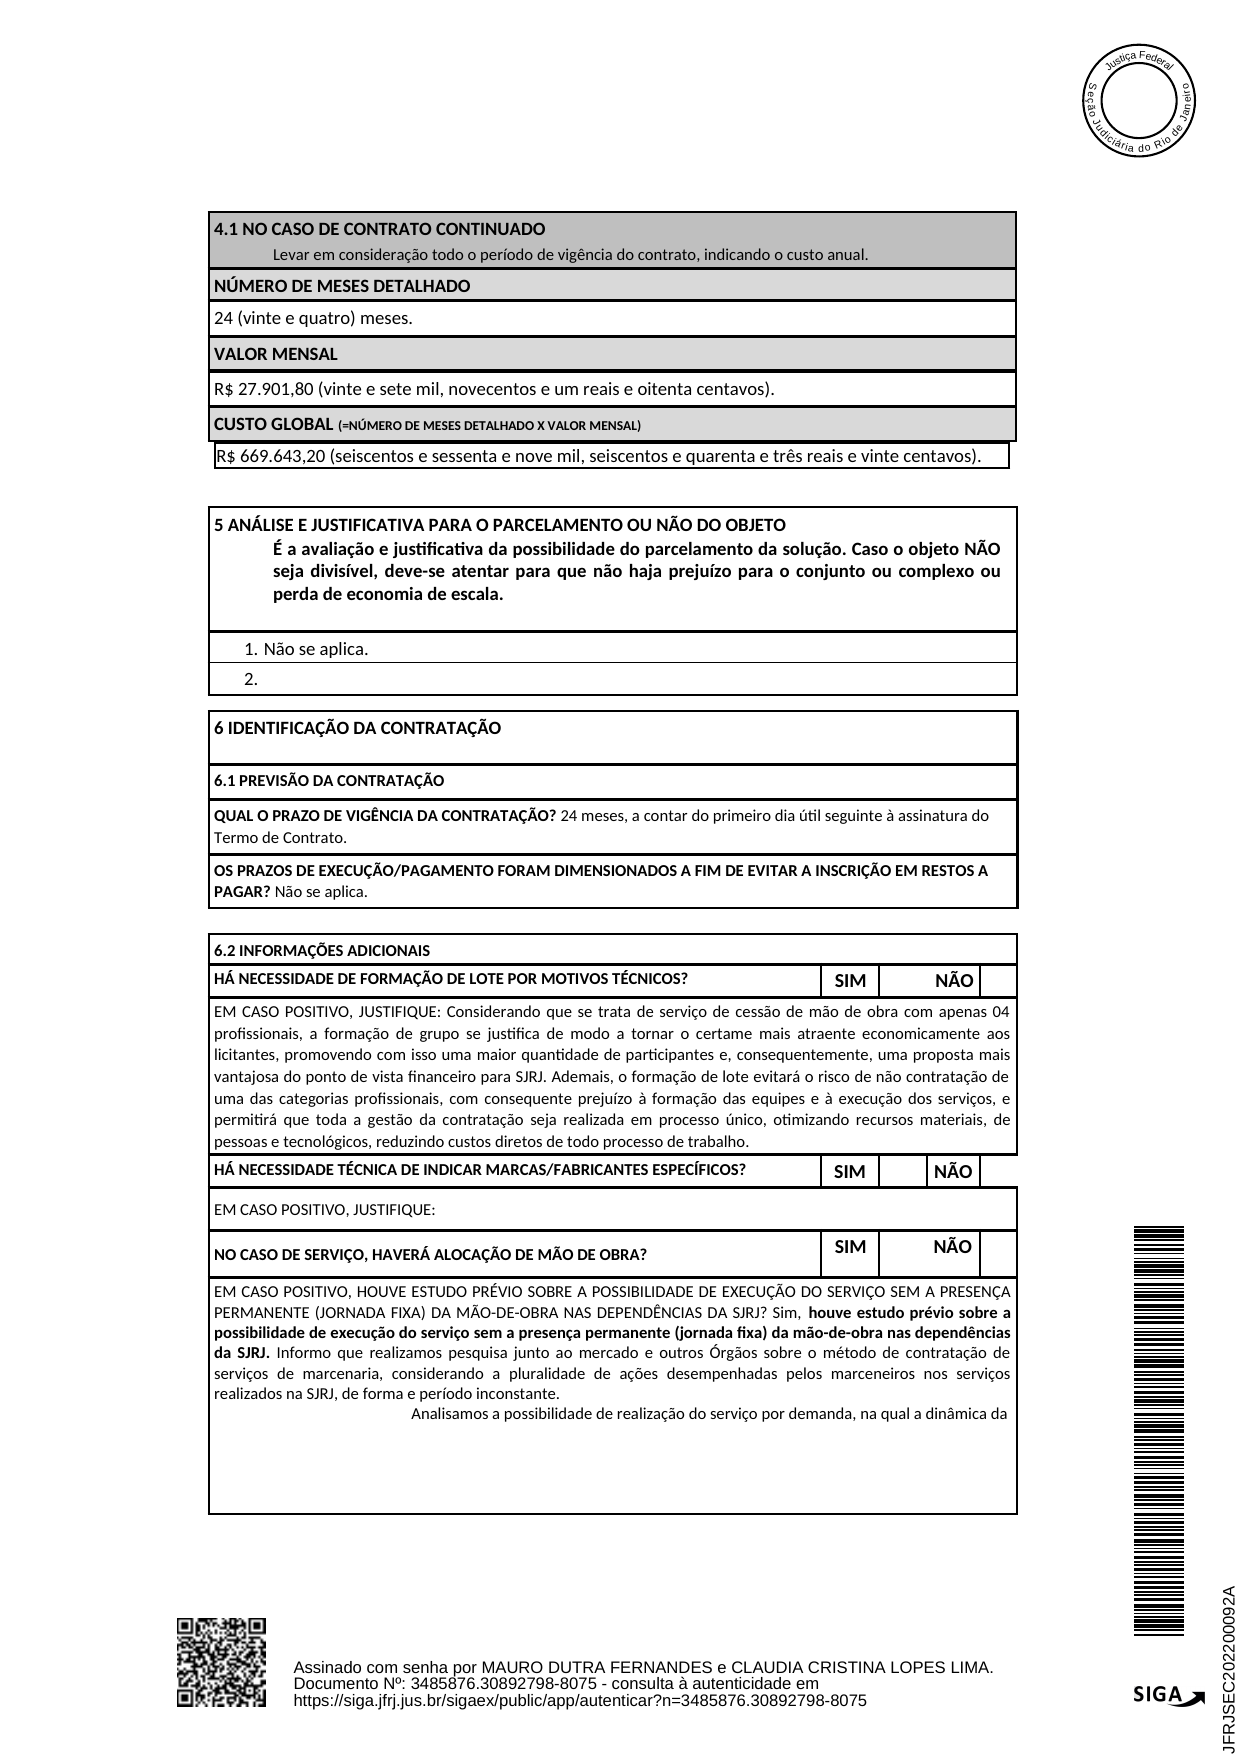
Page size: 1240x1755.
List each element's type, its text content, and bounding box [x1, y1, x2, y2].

table_cell [880, 966, 927, 996]
table_cell 24 (vinte e quatro) meses. [210, 302, 1015, 334]
table_cell EM CASO POSITIVO, JUSTIFIQUE: Considerando que se trata de serviço de cessão de mão de obra com apenas 04 profissionais, a formação de grupo se justifica de modo a tornar o certame mais atraente economicamente aos licitantes, promovendo com isso uma maior quantidade de participantes e, consequentemente, uma proposta mais vantajosa do ponto de vista financeiro para SJRJ. Ademais, o formação de lote evitará o risco de não contratação de uma das categorias profissionais, com consequente prejuízo à formação das equipes e à execução dos serviços, e permitirá que toda a gestão da contratação seja realizada em processo único, otimizando recursos materiais, de pessoas e tecnológicos, reduzindo custos diretos de todo processo de trabalho. [210, 999, 1016, 1153]
table_header 4.1 NO CASO DE CONTRATO CONTINUADO Levar em consideração todo o período de vigência do contrato, indicando o custo anual. [210, 213, 1015, 267]
table_cell NÚMERO DE MESES DETALHADO [210, 270, 1015, 299]
table_cell EM CASO POSITIVO, JUSTIFIQUE: [210, 1189, 1016, 1229]
table_cell [880, 1232, 927, 1276]
table_cell SIM [822, 1232, 878, 1276]
table_cell NÃO [928, 1156, 979, 1186]
table_cell R$ 27.901,80 (vinte e sete mil, novecentos e um reais e oitenta centavos). [210, 373, 1015, 405]
table_header 5 ANÁLISE E JUSTIFICATIVA PARA O PARCELAMENTO OU NÃO DO OBJETO É a avaliação e justificativa da possibilidade do parcelamento da solução. Caso o objeto NÃO seja divisível, deve-se atentar para que não haja prejuízo para o conjunto ou complexo ou perda de economia de escala. [210, 508, 1016, 630]
table_cell CUSTO GLOBAL (=NÚMERO DE MESES DETALHADO X VALOR MENSAL) [210, 408, 1015, 440]
table_cell HÁ NECESSIDADE DE FORMAÇÃO DE LOTE POR MOTIVOS TÉCNICOS? [210, 966, 820, 996]
table_cell 2. [210, 663, 1016, 694]
text R$ 669.643,20 (seiscentos e sessenta e nove mil, seiscentos e quarenta e três reais e vinte centavos). [216, 444, 1008, 467]
table_cell [880, 1156, 926, 1186]
table_cell NÃO [927, 1232, 979, 1276]
table_cell SIM [822, 966, 878, 996]
table_cell NÃO [927, 966, 979, 996]
table_cell SIM [822, 1156, 878, 1186]
table_cell EM CASO POSITIVO, HOUVE ESTUDO PRÉVIO SOBRE A POSSIBILIDADE DE EXECUÇÃO DO SERVIÇO SEM A PRESENÇA PERMANENTE (JORNADA FIXA) DA MÃO-DE-OBRA NAS DEPENDÊNCIAS DA SJRJ? Sim, houve estudo prévio sobre a possibilidade de execução do serviço sem a presença permanente (jornada fixa) da mão-de-obra nas dependências da SJRJ. Informo que realizamos pesquisa junto ao mercado e outros Órgãos sobre o método de contratação de serviços de marcenaria, considerando a pluralidade de ações desempenhadas pelos marceneiros nos serviços realizados na SJRJ, de forma e período inconstante. Analisamos a possibilidade de realização do serviço por demanda, na qual a dinâmica da [210, 1279, 1016, 1513]
table_cell QUAL O PRAZO DE VIGÊNCIA DA CONTRATAÇÃO? 24 meses, a contar do primeiro dia útil seguinte à assinatura do Termo de Contrato. [210, 801, 1016, 852]
table_cell [981, 1232, 1016, 1276]
table_cell 6.1 PREVISÃO DA CONTRATAÇÃO [210, 766, 1016, 798]
table_cell HÁ NECESSIDADE TÉCNICA DE INDICAR MARCAS/FABRICANTES ESPECÍFICOS? [210, 1156, 820, 1186]
table_cell VALOR MENSAL [210, 338, 1015, 369]
table_cell [981, 1156, 1017, 1186]
table_header 6.2 INFORMAÇÕES ADICIONAIS [210, 935, 1016, 962]
table_cell [981, 966, 1016, 996]
table_cell 1. Não se aplica. [210, 633, 1016, 662]
table_cell NO CASO DE SERVIÇO, HAVERÁ ALOCAÇÃO DE MÃO DE OBRA? [210, 1232, 820, 1276]
table_cell OS PRAZOS DE EXECUÇÃO/PAGAMENTO FORAM DIMENSIONADOS A FIM DE EVITAR A INSCRIÇÃO EM RESTOS A PAGAR? Não se aplica. [210, 856, 1016, 907]
table_header 6 IDENTIFICAÇÃO DA CONTRATAÇÃO [210, 712, 1016, 763]
